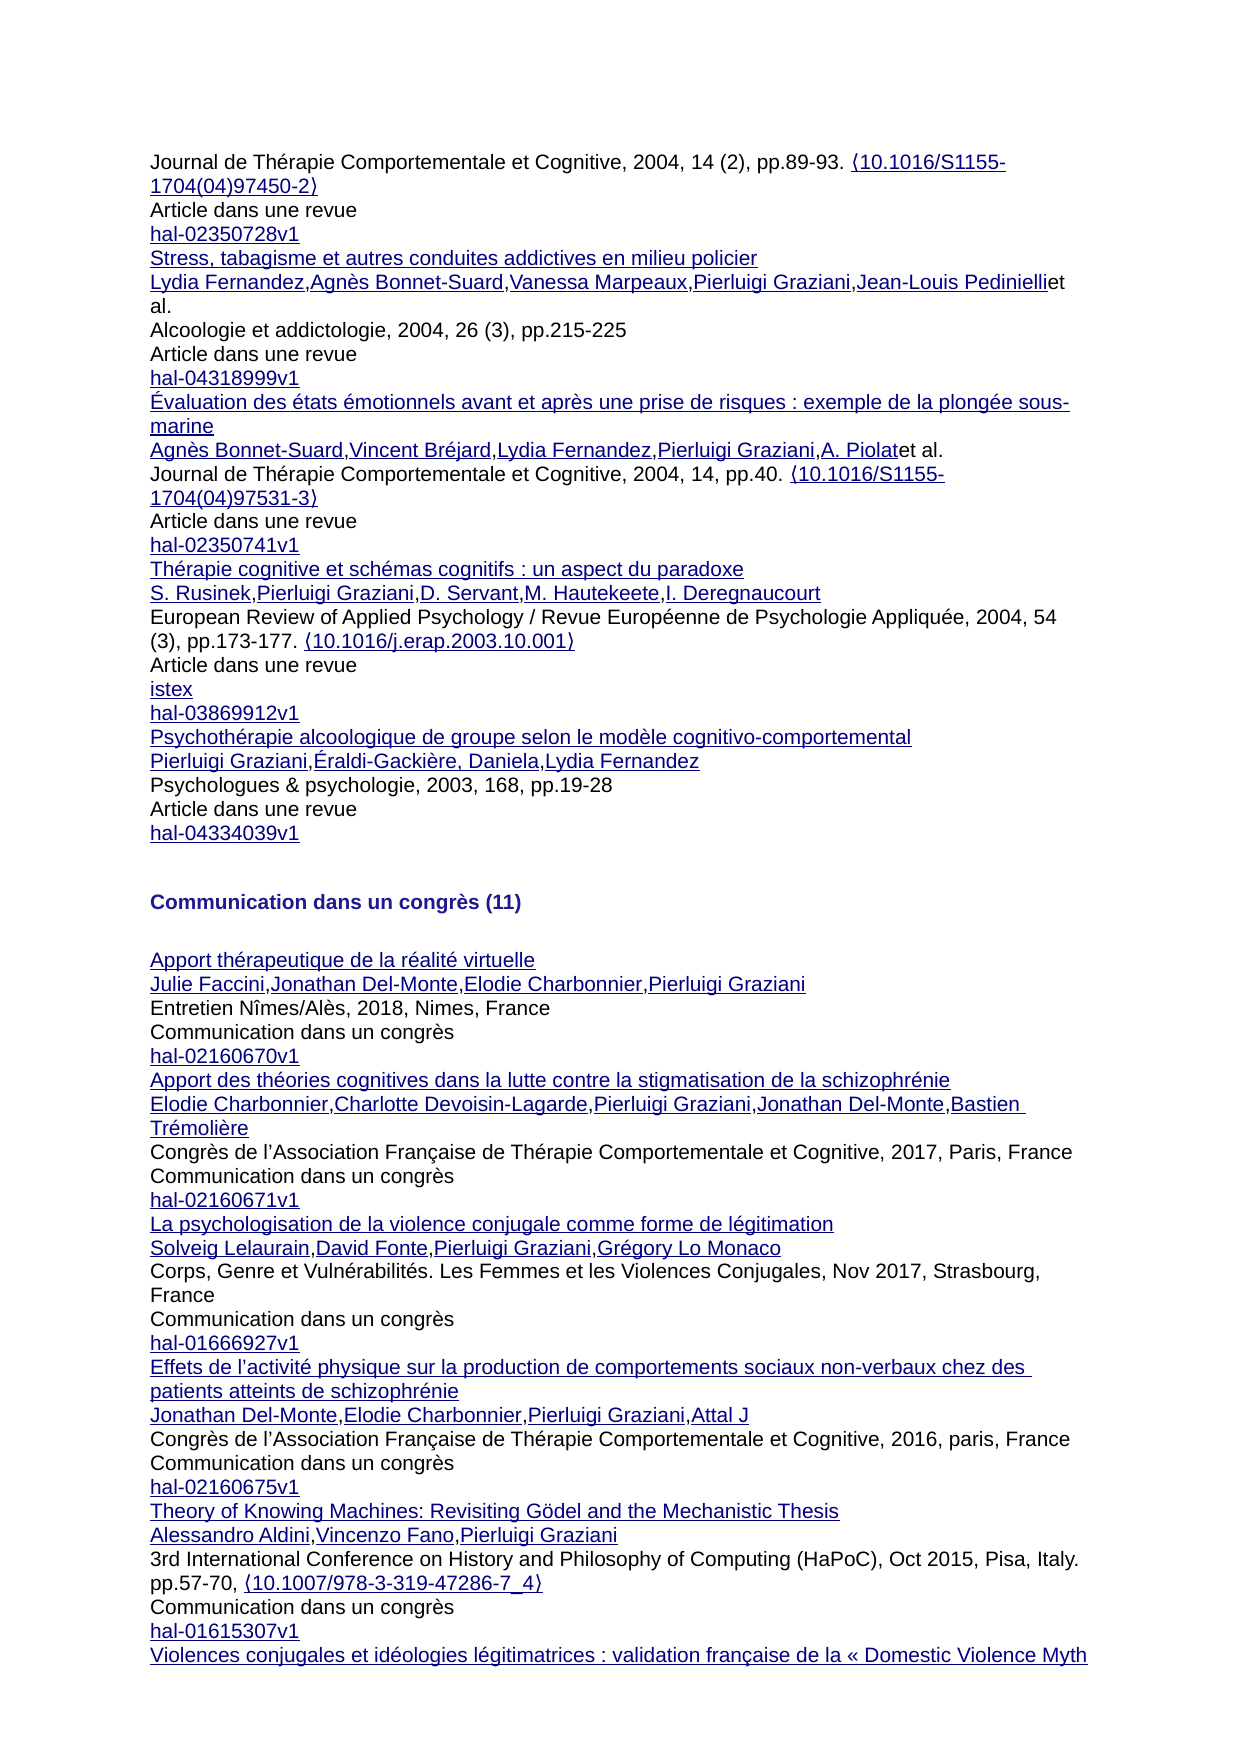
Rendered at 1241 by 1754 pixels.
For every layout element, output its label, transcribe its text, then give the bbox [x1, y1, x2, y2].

table_cell Apport des théories cognitives dans la lutte contre la stigmatisation de la schizophrénie Elodie Charbonnier,Charlotte Devoisin-Lagarde,Pierluigi Graziani,Jonathan Del-Monte,Bastien Trémolière Congrès de l’Association Française de Thérapie Comportementale et Cognitive, 2017, Paris, France Communication dans un congrès hal-02160671v1 [150, 1068, 1090, 1211]
table_cell La psychologisation de la violence conjugale comme forme de légitimation Solveig Lelaurain,David Fonte,Pierluigi Graziani,Grégory Lo Monaco Corps, Genre et Vulnérabilités. Les Femmes et les Violences Conjugales, Nov 2017, Strasbourg, France Communication dans un congrès hal-01666927v1 [150, 1211, 1090, 1355]
table_cell Violences conjugales et idéologies légitimatrices : validation française de la « Domestic Violence Myth [150, 1643, 1090, 1667]
table_cell Theory of Knowing Machines: Revisiting Gödel and the Mechanistic Thesis Alessandro Aldini,Vincenzo Fano,Pierluigi Graziani 3rd International Conference on History and Philosophy of Computing (HaPoC), Oct 2015, Pisa, Italy. pp.57-70, ⟨10.1007/978-3-319-47286-7_4⟩ Communication dans un congrès hal-01615307v1 [150, 1499, 1090, 1643]
table_cell Psychothérapie alcoologique de groupe selon le modèle cognitivo-comportemental Pierluigi Graziani,Éraldi-Gackière, Daniela,Lydia Fernandez Psychologues & psychologie, 2003, 168, pp.19-28 Article dans une revue hal-04334039v1 [150, 725, 1090, 845]
table_cell Stress, tabagisme et autres conduites addictives en milieu policier Lydia Fernandez,Agnès Bonnet-Suard,Vanessa Marpeaux,Pierluigi Graziani,Jean-Louis Pedinielliet al. Alcoologie et addictologie, 2004, 26 (3), pp.215-225 Article dans une revue hal-04318999v1 [150, 246, 1090, 389]
table_cell Thérapie cognitive et schémas cognitifs : un aspect du paradoxe S. Rusinek,Pierluigi Graziani,D. Servant,M. Hautekeete,I. Deregnaucourt European Review of Applied Psychology / Revue Européenne de Psychologie Appliquée, 2004, 54 (3), pp.173-177. ⟨10.1016/j.erap.2003.10.001⟩ Article dans une revue istex hal-03869912v1 [150, 557, 1090, 725]
subtitle Communication dans un congrès (11) [150, 889, 1090, 913]
table_cell Effets de l’activité physique sur la production de comportements sociaux non-verbaux chez des patients atteints de schizophrénie Jonathan Del-Monte,Elodie Charbonnier,Pierluigi Graziani,Attal J Congrès de l’Association Française de Thérapie Comportementale et Cognitive, 2016, paris, France Communication dans un congrès hal-02160675v1 [150, 1355, 1090, 1499]
table_header Apport thérapeutique de la réalité virtuelle Julie Faccini,Jonathan Del-Monte,Elodie Charbonnier,Pierluigi Graziani Entretien Nîmes/Alès, 2018, Nimes, France Communication dans un congrès hal-02160670v1 [150, 948, 1090, 1068]
table_cell Évaluation des états émotionnels avant et après une prise de risques : exemple de la plongée sous-marine Agnès Bonnet-Suard,Vincent Bréjard,Lydia Fernandez,Pierluigi Graziani,A. Piolatet al. Journal de Thérapie Comportementale et Cognitive, 2004, 14, pp.40. ⟨10.1016/S1155-1704(04)97531-3⟩ Article dans une revue hal-02350741v1 [150, 390, 1090, 557]
table_cell Journal de Thérapie Comportementale et Cognitive, 2004, 14 (2), pp.89-93. ⟨10.1016/S1155-1704(04)97450-2⟩ Article dans une revue hal-02350728v1 [150, 150, 1090, 246]
